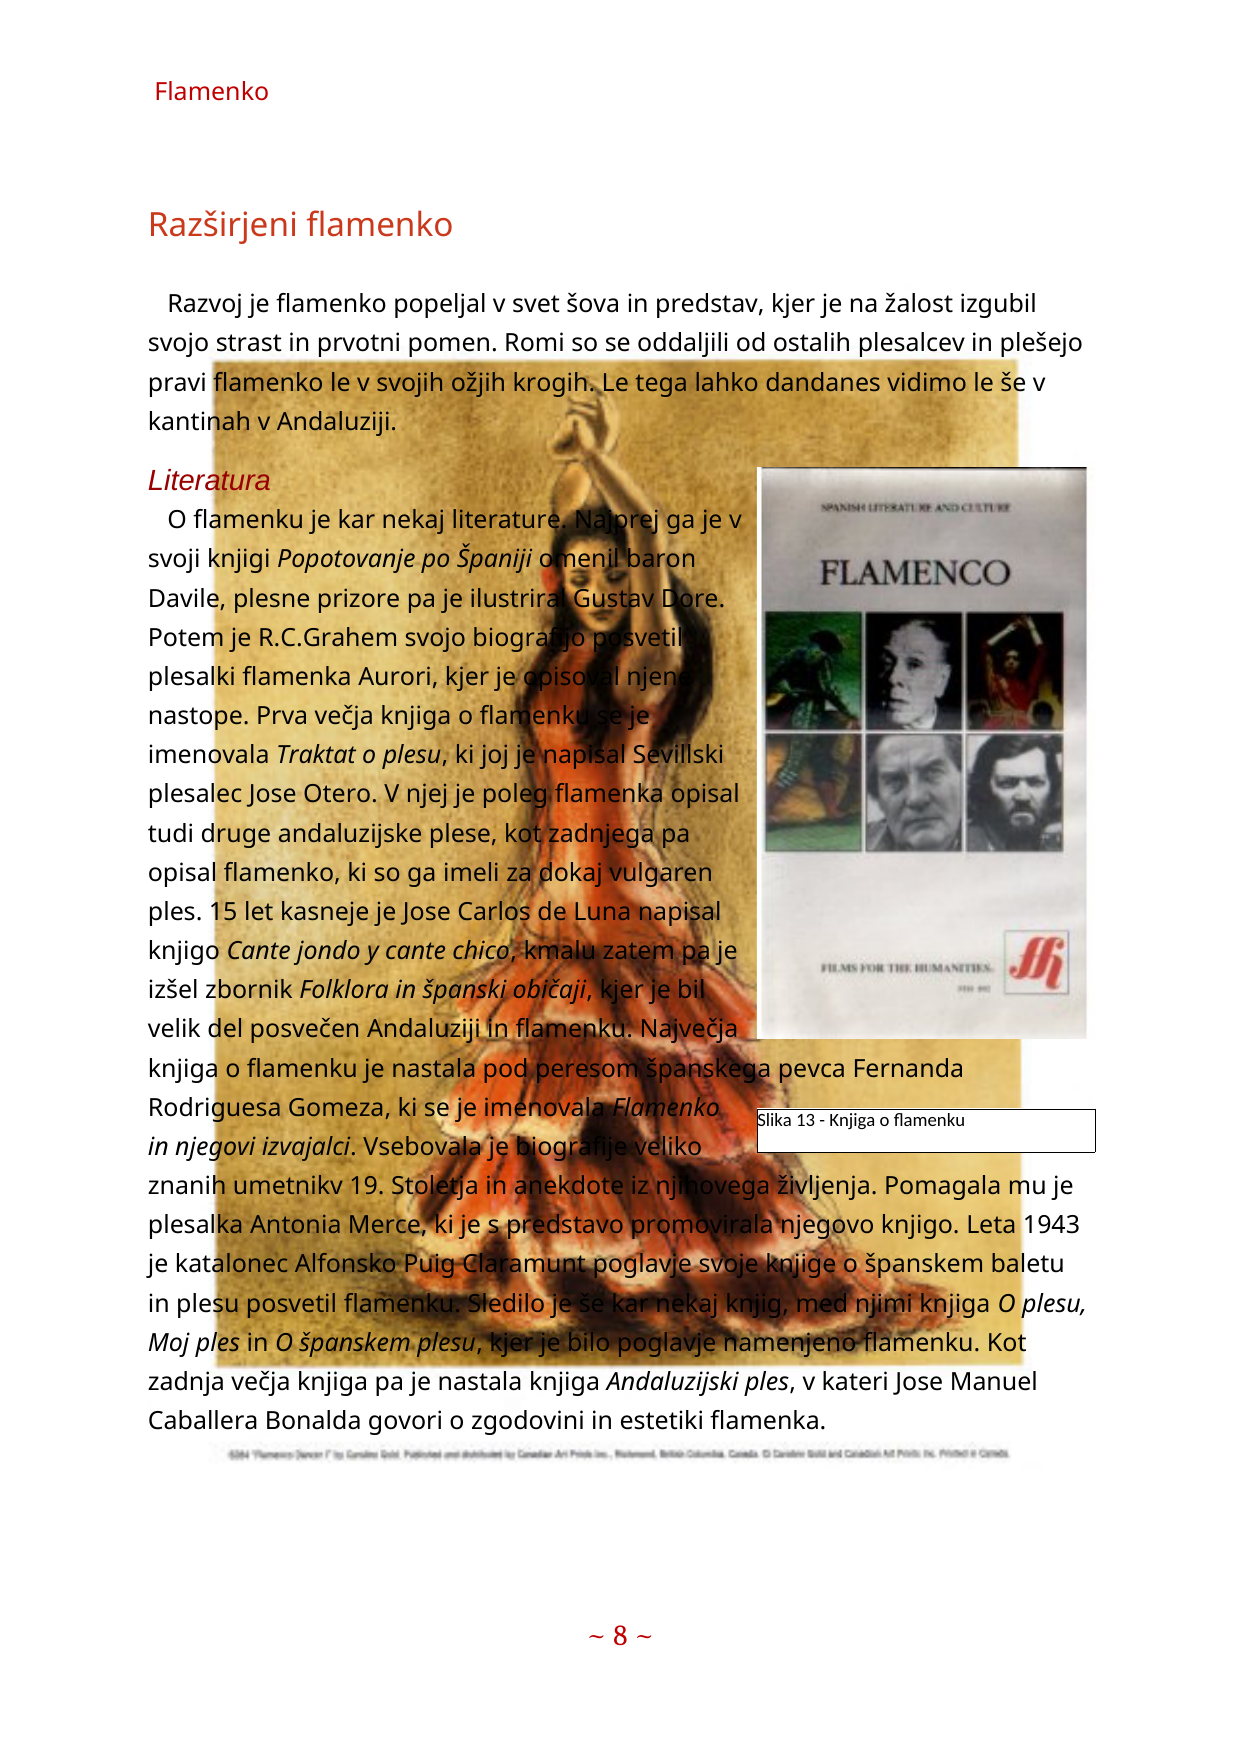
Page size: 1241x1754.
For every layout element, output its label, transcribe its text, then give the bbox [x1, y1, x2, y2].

picture [147, 284, 1096, 1039]
text O flamenku je kar nekaj literature. Najprej ga je v svoji knjigi Popotovanje po Španiji omenil baron Davile, plesne prizore pa je ilustriral Gustav Dore. Potem je R.C.Grahem svojo biografijo posvetil plesalki flamenka Aurori, kjer je opisoval njene nastope. Prva večja knjiga o flamenku se je imenovala Traktat o plesu, ki joj je napisal Sevillski plesalec Jose Otero. V njej je poleg flamenka opisal tudi druge andaluzijske plese, kot zadnjega pa opisal flamenko, ki so ga imeli za dokaj vulgaren ples. 15 let kasneje je Jose Carlos de Luna napisal knjigo Cante jondo y cante chico, kmalu zatem pa je izšel zbornik Folklora in španski običaji, kjer je bil velik del posvečen Andaluziji in flamenku. Največja knjiga o flamenku je nastala pod peresom španskega pevca Fernanda Rodriguesa Gomeza, ki se je imenovala Flamenko in njegovi izvajalci. Vsebovala je biografije veliko znanih umetnikv 19. Stoletja in anekdote iz njihovega življenja. Pomagala mu je plesalka Antonia Merce, ki je s predstavo promovirala njegovo knjigo. Leta 1943 je katalonec Alfonsko Puig Claramunt poglavje svoje knjige o španskem baletu in plesu posvetil flamenku. Sledilo je še kar nekaj knjig, med njimi knjiga O plesu, Moj ples in O španskem plesu, kjer je bilo poglavje namenjeno flamenku. Kot zadnja večja knjiga pa je nastala knjiga Andaluzijski ples, v kateri Jose Manuel Caballera Bonalda govori o zgodovini in estetiki flamenka. [148, 502, 1093, 1469]
text Razvoj je flamenko popeljal v svet šova in predstav, kjer je na žalost izgubil svojo strast in prvotni pomen. Romi so se oddaljili od ostalih plesalcev in plešejo pravi flamenko le v svojih ožjih krogih. Le tega lahko dandanes vidimo le še v kantinah v Andaluziji. [148, 253, 1093, 437]
subtitle Literatura [148, 463, 1093, 497]
subtitle Razširjeni flamenko [148, 201, 1093, 246]
text Slika 13 - Knjiga o flamenku [758, 1110, 1095, 1132]
